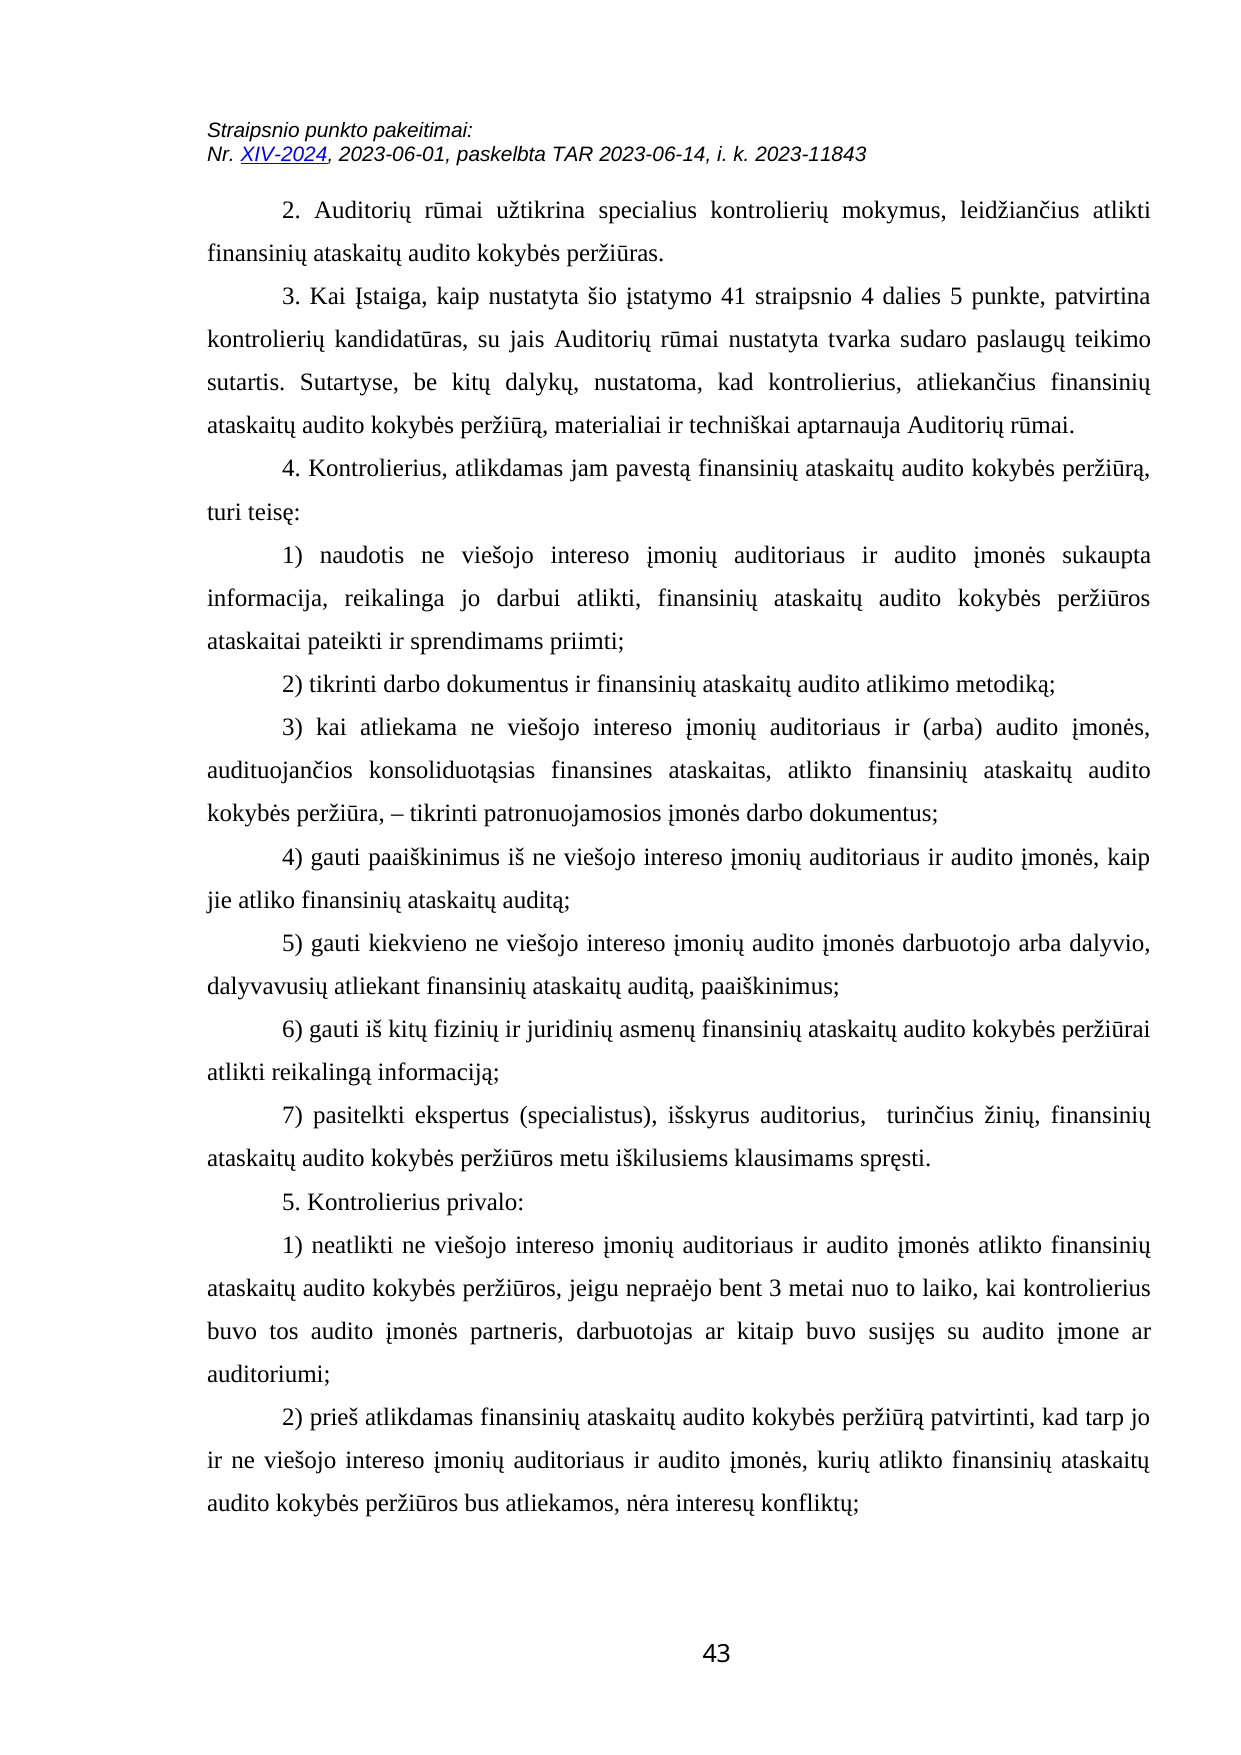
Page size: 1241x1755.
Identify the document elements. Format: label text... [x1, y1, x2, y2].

text 3) kai atliekama ne viešojo intereso įmonių auditoriaus ir (arba) audito įmonės, audituojančios konsoliduotąsias finansines ataskaitas, atlikto finansinių ataskaitų audito kokybės peržiūra, – tikrinti patronuojamosios įmonės darbo dokumentus; [207, 712, 1152, 827]
text Nr. XIV-2024, 2023-06-01, paskelbta TAR 2023-06-14, i. k. 2023-11843 [207, 142, 1152, 166]
text 6) gauti iš kitų fizinių ir juridinių asmenų finansinių ataskaitų audito kokybės peržiūrai atlikti reikalingą informaciją; [207, 1014, 1152, 1086]
text 7) pasitelkti ekspertus (specialistus), išskyrus auditorius, turinčius žinių, finansinių ataskaitų audito kokybės peržiūros metu iškilusiems klausimams spręsti. [207, 1100, 1152, 1172]
text 4. Kontrolierius, atlikdamas jam pavestą finansinių ataskaitų audito kokybės peržiūrą, turi teisę: [207, 453, 1152, 525]
text 4) gauti paaiškinimus iš ne viešojo intereso įmonių auditoriaus ir audito įmonės, kaip jie atliko finansinių ataskaitų auditą; [207, 842, 1152, 913]
text 2) tikrinti darbo dokumentus ir finansinių ataskaitų audito atlikimo metodiką; [207, 669, 1152, 698]
text 3. Kai Įstaiga, kaip nustatyta šio įstatymo 41 straipsnio 4 dalies 5 punkte, patvirtina kontrolierių kandidatūras, su jais Auditorių rūmai nustatyta tvarka sudaro paslaugų teikimo sutartis. Sutartyse, be kitų dalykų, nustatoma, kad kontrolierius, atliekančius finansinių ataskaitų audito kokybės peržiūrą, materialiai ir techniškai aptarnauja Auditorių rūmai. [207, 281, 1152, 439]
text 5) gauti kiekvieno ne viešojo intereso įmonių audito įmonės darbuotojo arba dalyvio, dalyvavusių atliekant finansinių ataskaitų auditą, paaiškinimus; [207, 928, 1152, 1000]
text Straipsnio punkto pakeitimai: [207, 118, 1152, 142]
text 5. Kontrolierius privalo: [207, 1187, 1152, 1215]
text 1) naudotis ne viešojo intereso įmonių auditoriaus ir audito įmonės sukaupta informacija, reikalinga jo darbui atlikti, finansinių ataskaitų audito kokybės peržiūros ataskaitai pateikti ir sprendimams priimti; [207, 540, 1152, 655]
text 1) neatlikti ne viešojo intereso įmonių auditoriaus ir audito įmonės atlikto finansinių ataskaitų audito kokybės peržiūros, jeigu nepraėjo bent 3 metai nuo to laiko, kai kontrolierius buvo tos audito įmonės partneris, darbuotojas ar kitaip buvo susijęs su audito įmone ar auditoriumi; [207, 1230, 1152, 1388]
text 2) prieš atlikdamas finansinių ataskaitų audito kokybės peržiūrą patvirtinti, kad tarp jo ir ne viešojo intereso įmonių auditoriaus ir audito įmonės, kurių atlikto finansinių ataskaitų audito kokybės peržiūros bus atliekamos, nėra interesų konfliktų; [207, 1402, 1152, 1517]
text 2. Auditorių rūmai užtikrina specialius kontrolierių mokymus, leidžiančius atlikti finansinių ataskaitų audito kokybės peržiūras. [207, 195, 1152, 267]
